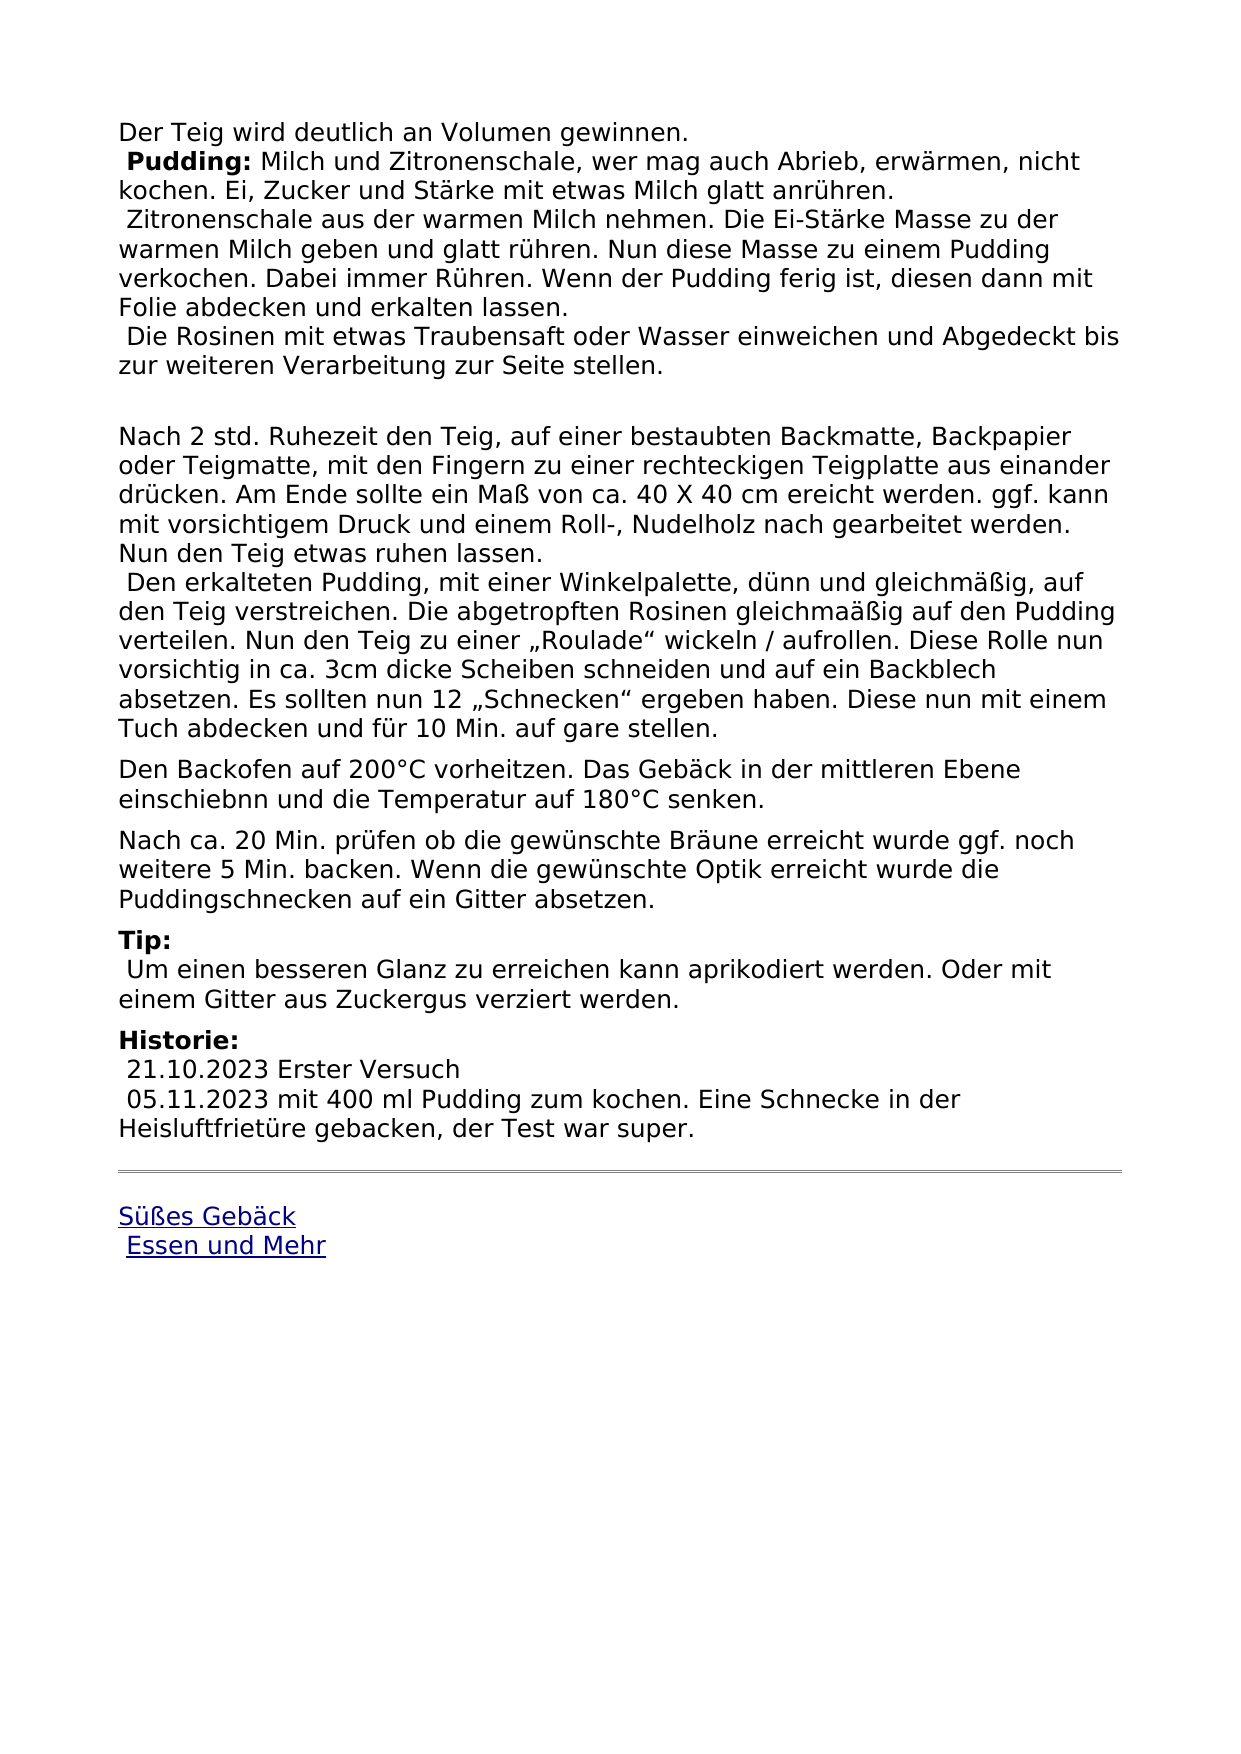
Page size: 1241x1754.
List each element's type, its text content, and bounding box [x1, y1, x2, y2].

text Nach ca. 20 Min. prüfen ob die gewünschte Bräune erreicht wurde ggf. noch weitere 5 Min. backen. Wenn die gewünschte Optik erreicht wurde die Puddingschnecken auf ein Gitter absetzen. [118, 826, 1122, 914]
text Tip: Um einen besseren Glanz zu erreichen kann aprikodiert werden. Oder mit einem Gitter aus Zuckergus verziert werden. [118, 926, 1122, 1014]
text Der Teig wird deutlich an Volumen gewinnen. Pudding: Milch und Zitronenschale, wer mag auch Abrieb, erwärmen, nicht kochen. Ei, Zucker und Stärke mit etwas Milch glatt anrühren. Zitronenschale aus der warmen Milch nehmen. Die Ei-Stärke Masse zu der warmen Milch geben und glatt rühren. Nun diese Masse zu einem Pudding verkochen. Dabei immer Rühren. Wenn der Pudding ferig ist, diesen dann mit Folie abdecken und erkalten lassen. Die Rosinen mit etwas Traubensaft oder Wasser einweichen und Abgedeckt bis zur weiteren Verarbeitung zur Seite stellen. [118, 118, 1122, 410]
text Historie: 21.10.2023 Erster Versuch 05.11.2023 mit 400 ml Pudding zum kochen. Eine Schnecke in der Heisluftfrietüre gebacken, der Test war super. [118, 1026, 1122, 1143]
text Nach 2 std. Ruhezeit den Teig, auf einer bestaubten Backmatte, Backpapier oder Teigmatte, mit den Fingern zu einer rechteckigen Teigplatte aus einander drücken. Am Ende sollte ein Maß von ca. 40 X 40 cm ereicht werden. ggf. kann mit vorsichtigem Druck und einem Roll-, Nudelholz nach gearbeitet werden. Nun den Teig etwas ruhen lassen. Den erkalteten Pudding, mit einer Winkelpalette, dünn und gleichmäßig, auf den Teig verstreichen. Die abgetropften Rosinen gleichmaäßig auf den Pudding verteilen. Nun den Teig zu einer „Roulade“ wickeln / aufrollen. Diese Rolle nun vorsichtig in ca. 3cm dicke Scheiben schneiden und auf ein Backblech absetzen. Es sollten nun 12 „Schnecken“ ergeben haben. Diese nun mit einem Tuch abdecken und für 10 Min. auf gare stellen. [118, 422, 1122, 743]
text Süßes Gebäck Essen und Mehr [118, 1202, 1122, 1260]
text Den Backofen auf 200°C vorheitzen. Das Gebäck in der mittleren Ebene einschiebnn und die Temperatur auf 180°C senken. [118, 756, 1122, 814]
